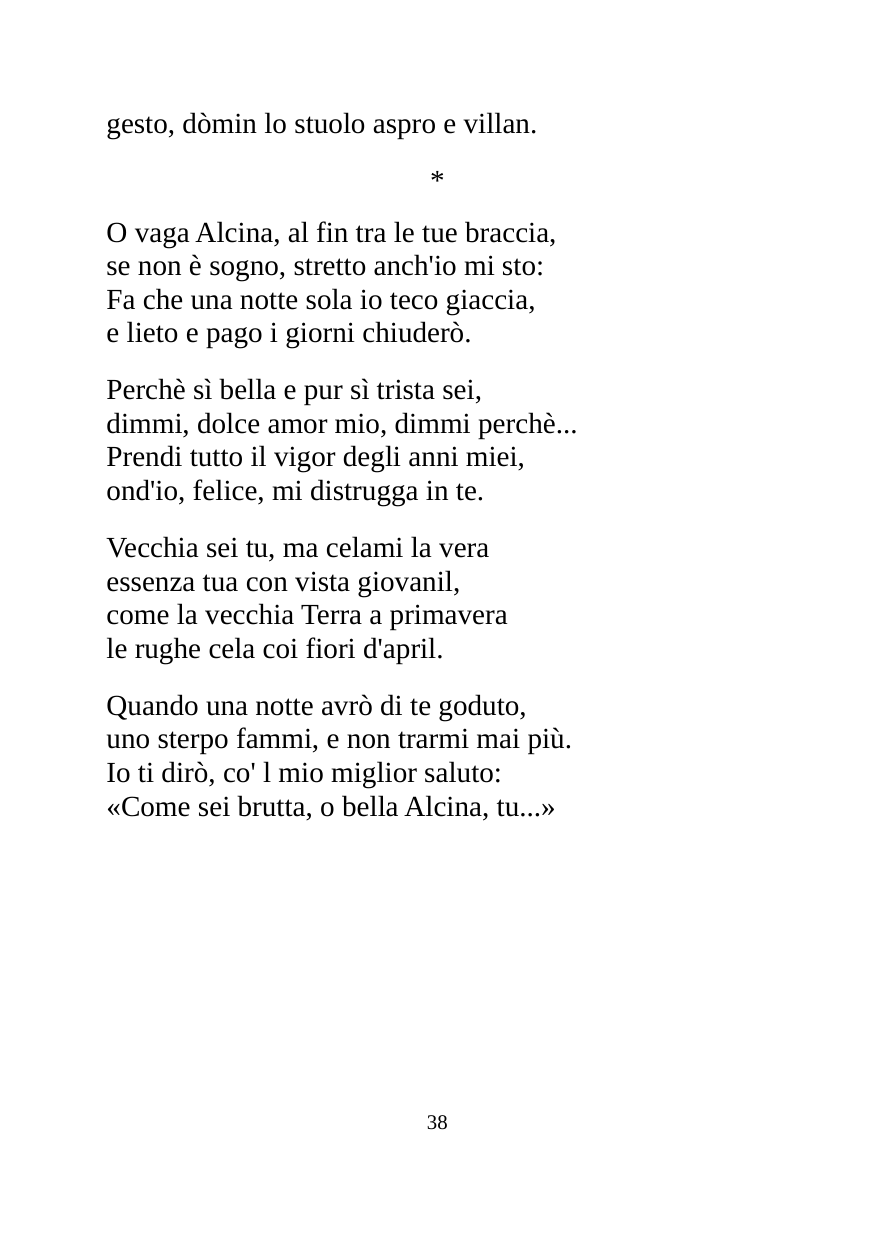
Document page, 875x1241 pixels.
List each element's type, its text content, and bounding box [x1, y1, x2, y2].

text * [106, 163, 768, 197]
text essenza tua con vista giovanil, [106, 564, 768, 597]
text O vaga Alcina, al fin tra le tue braccia, [106, 215, 768, 248]
text Vecchia sei tu, ma celami la vera [106, 530, 768, 564]
text Fa che una notte sola io teco giaccia, [106, 282, 768, 315]
text Prendi tutto il vigor degli anni miei, [106, 439, 768, 473]
text ond'io, felice, mi distrugga in te. [106, 473, 768, 507]
text «Come sei brutta, o bella Alcina, tu...» [106, 789, 768, 822]
text Io ti dirò, co' l mio miglior saluto: [106, 755, 768, 789]
text gesto, dòmin lo stuolo aspro e villan. [106, 106, 768, 140]
text come la vecchia Terra a primavera [106, 597, 768, 631]
text le rughe cela coi fiori d'april. [106, 631, 768, 664]
text Perchè sì bella e pur sì trista sei, [106, 372, 768, 406]
text Quando una notte avrò di te goduto, [106, 688, 768, 722]
text dimmi, dolce amor mio, dimmi perchè... [106, 406, 768, 439]
text uno sterpo fammi, e non trarmi mai più. [106, 722, 768, 755]
text e lieto e pago i giorni chiuderò. [106, 315, 768, 349]
text se non è sogno, stretto anch'io mi sto: [106, 248, 768, 282]
